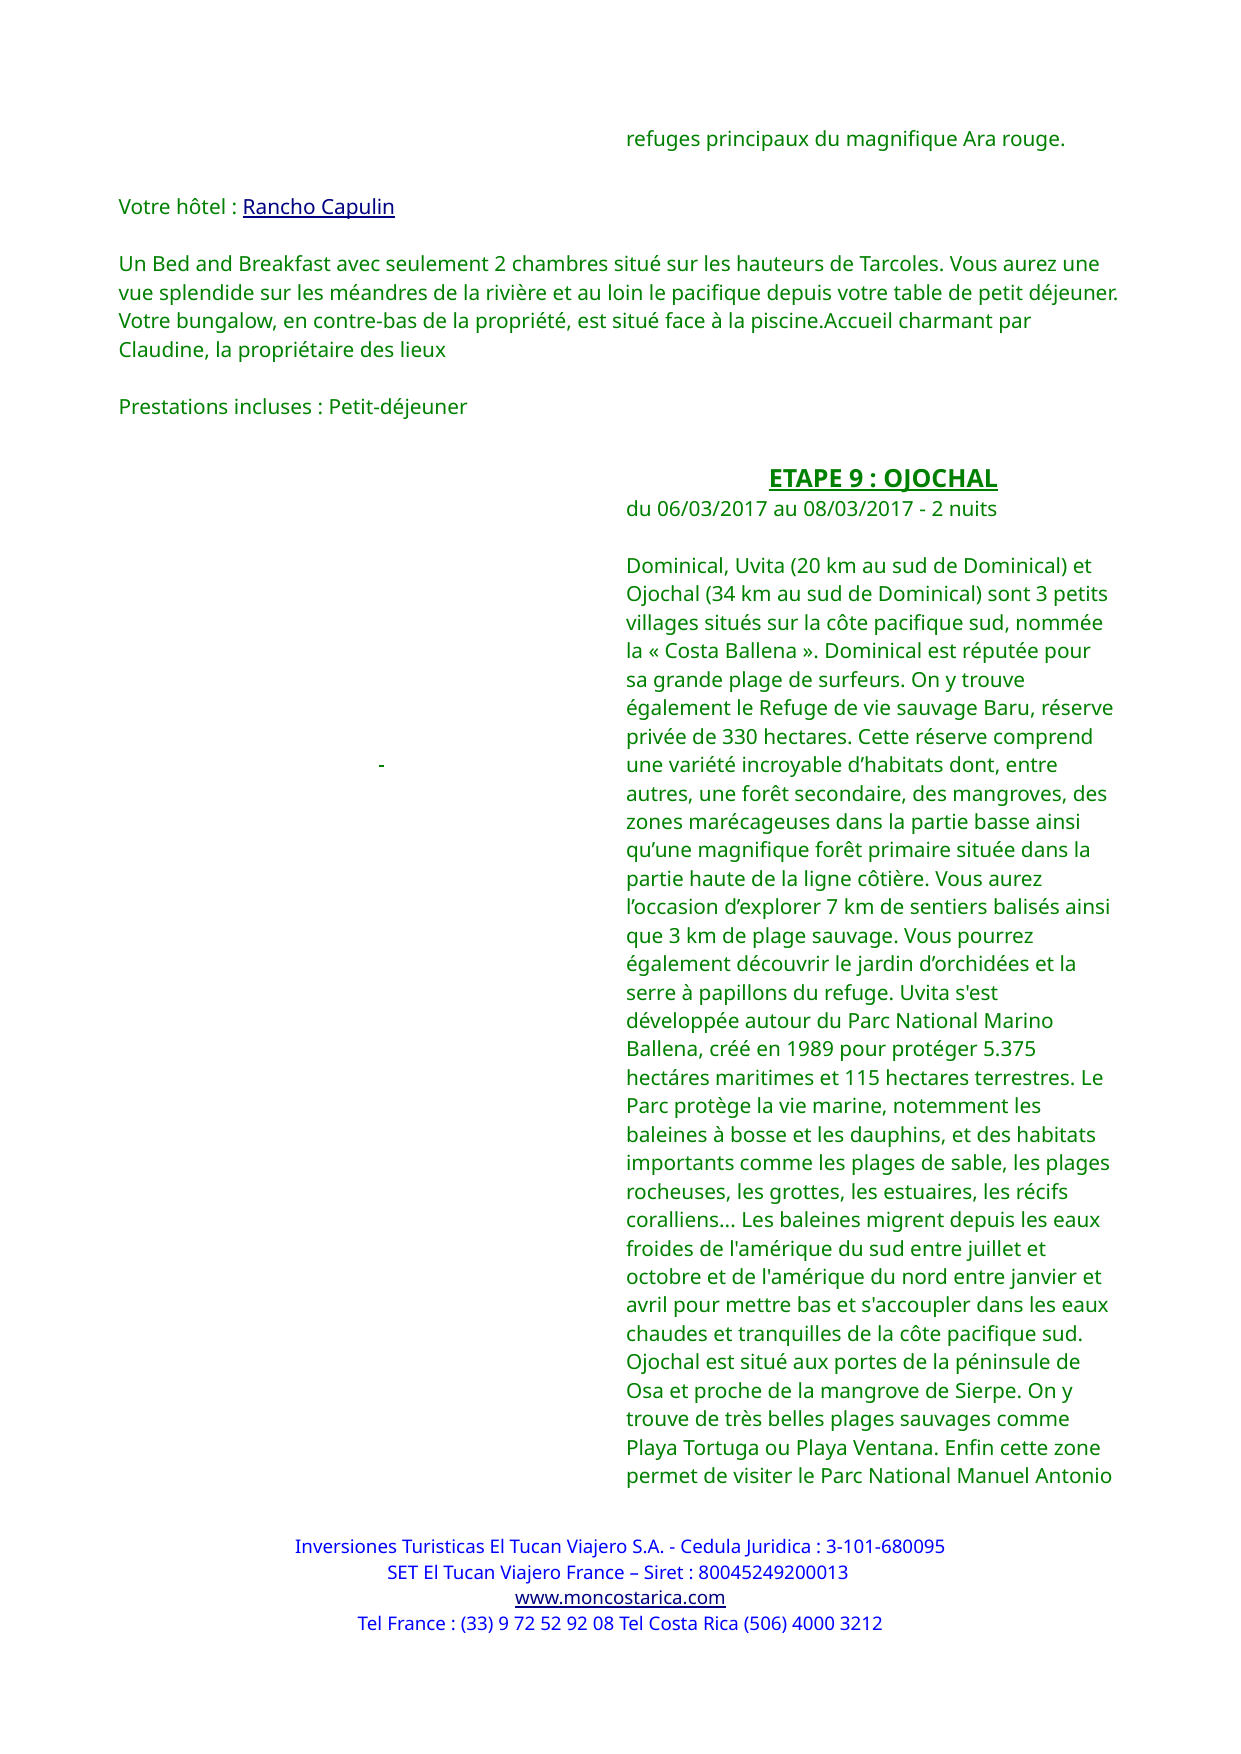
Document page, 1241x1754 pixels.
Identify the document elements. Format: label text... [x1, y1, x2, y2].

table_header [118, 455, 620, 1495]
text Prestations incluses : Petit-déjeuner [118, 392, 1122, 420]
text Un Bed and Breakfast avec seulement 2 chambres situé sur les hauteurs de Tarcoles. Vous aurez une vue splendide sur les méandres de la rivière et au loin le pacifique depuis votre table de petit déjeuner. Votre bungalow, en contre-bas de la propriété, est situé face à la piscine.Accueil charmant par Claudine, la propriétaire des lieux [118, 249, 1122, 363]
table_header ETAPE 9 : OJOCHAL du 06/03/2017 au 08/03/2017 - 2 nuits Dominical, Uvita (20 km au sud de Dominical) et Ojochal (34 km au sud de Dominical) sont 3 petits villages situés sur la côte pacifique sud, nommée la « Costa Ballena ». Dominical est réputée pour sa grande plage de surfeurs. On y trouve également le Refuge de vie sauvage Baru, réserve privée de 330 hectares. Cette réserve comprend une variété incroyable d’habitats dont, entre autres, une forêt secondaire, des mangroves, des zones marécageuses dans la partie basse ainsi qu’une magnifique forêt primaire située dans la partie haute de la ligne côtière. Vous aurez l’occasion d’explorer 7 km de sentiers balisés ainsi que 3 km de plage sauvage. Vous pourrez également découvrir le jardin d’orchidées et la serre à papillons du refuge. Uvita s'est développée autour du Parc National Marino Ballena, créé en 1989 pour protéger 5.375 hectáres maritimes et 115 hectares terrestres. Le Parc protège la vie marine, notemment les baleines à bosse et les dauphins, et des habitats importants comme les plages de sable, les plages rocheuses, les grottes, les estuaires, les récifs coralliens... Les baleines migrent depuis les eaux froides de l'amérique du sud entre juillet et octobre et de l'amérique du nord entre janvier et avril pour mettre bas et s'accoupler dans les eaux chaudes et tranquilles de la côte pacifique sud. Ojochal est situé aux portes de la péninsule de Osa et proche de la mangrove de Sierpe. On y trouve de très belles plages sauvages comme Playa Tortuga ou Playa Ventana. Enfin cette zone permet de visiter le Parc National Manuel Antonio [620, 455, 1122, 1495]
table_header [118, 118, 620, 158]
text Votre hôtel : Rancho Capulin [118, 192, 1122, 221]
table_header refuges principaux du magnifique Ara rouge. [620, 118, 1122, 158]
